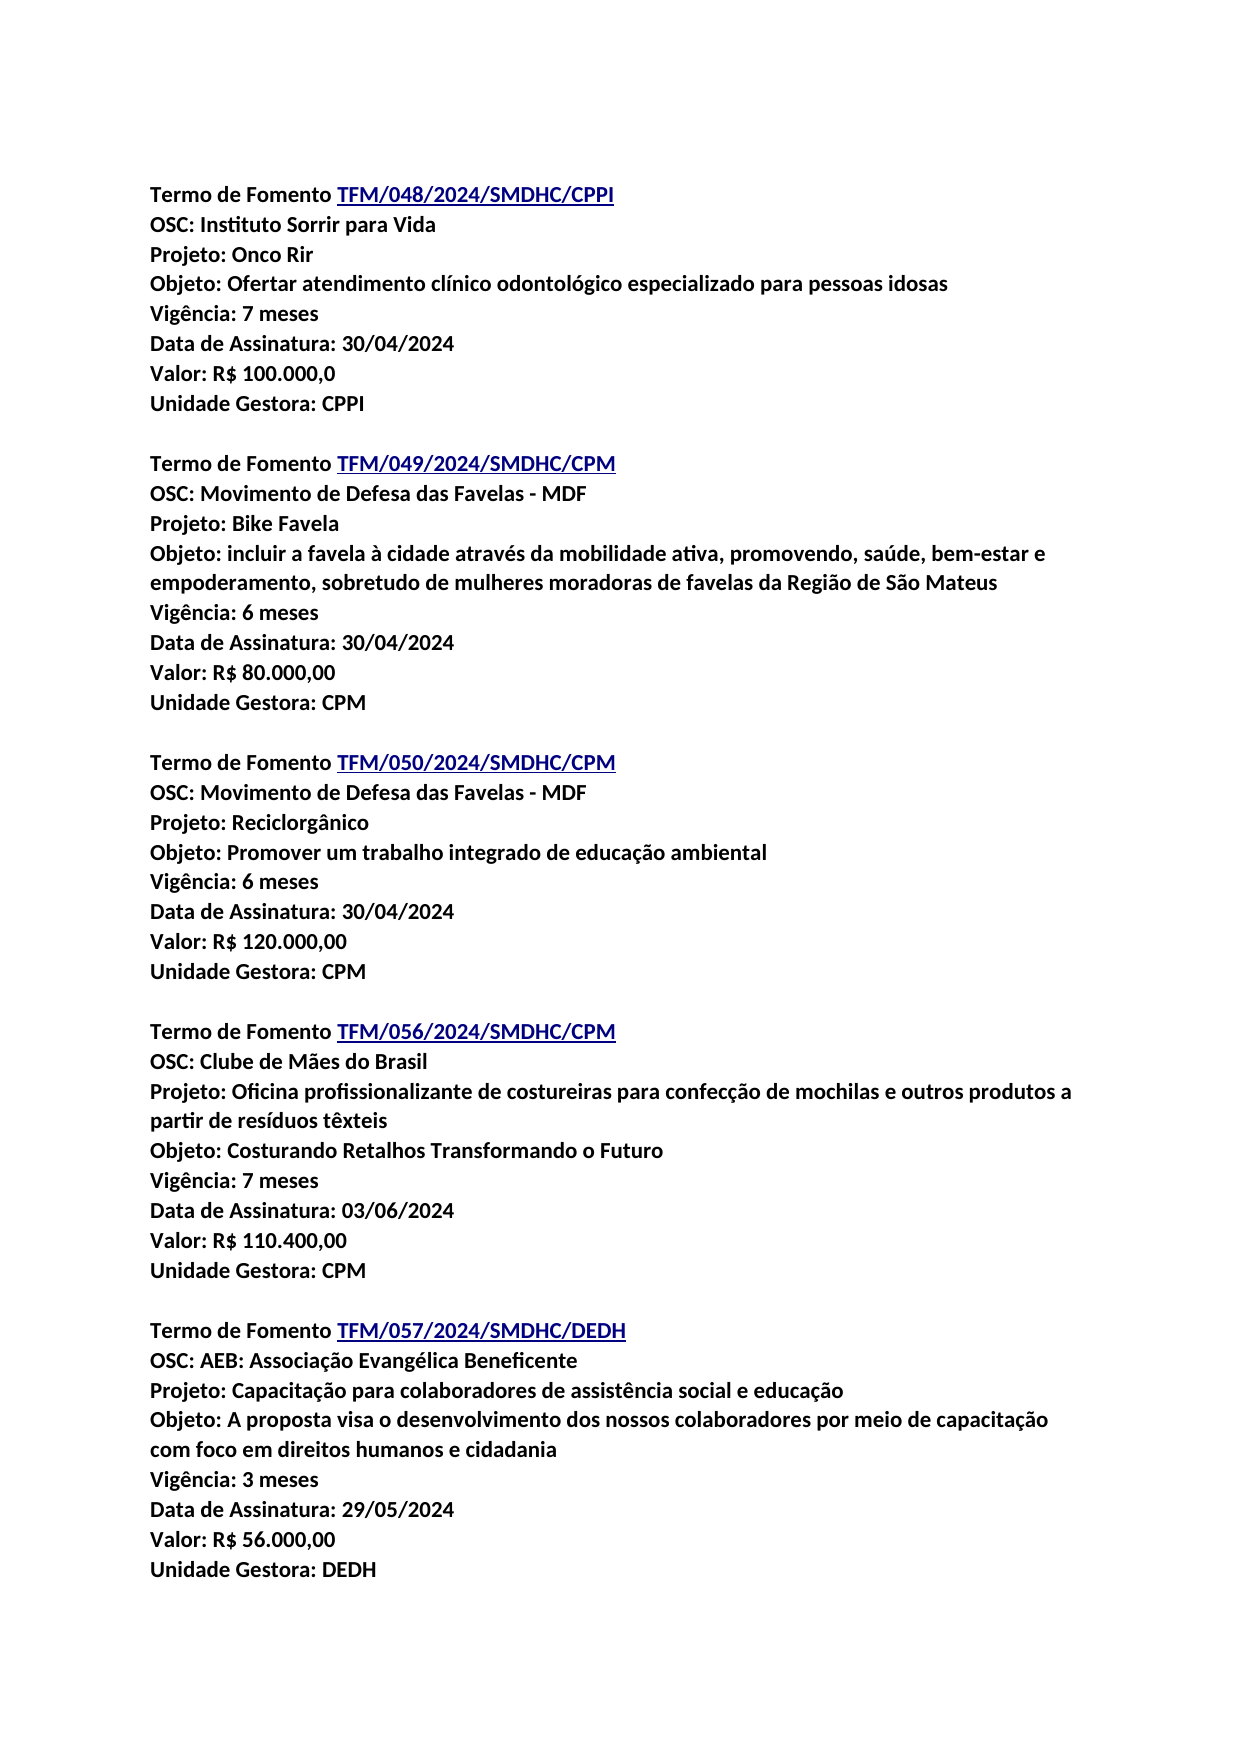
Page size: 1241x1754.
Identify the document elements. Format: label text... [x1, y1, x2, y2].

text Vigência: 6 meses [150, 867, 1090, 896]
text Vigência: 3 meses [150, 1465, 1090, 1493]
text OSC: Movimento de Defesa das Favelas - MDF [150, 479, 1090, 507]
text OSC: Instituto Sorrir para Vida [150, 210, 1090, 238]
text Projeto: Bike Favela [150, 509, 1090, 537]
text Termo de Fomento TFM/048/2024/SMDHC/CPPI [150, 180, 1090, 208]
text Termo de Fomento TFM/049/2024/SMDHC/CPM [150, 449, 1090, 477]
text Unidade Gestora: DEDH [150, 1555, 1090, 1583]
text Data de Assinatura: 30/04/2024 [150, 628, 1090, 656]
text Data de Assinatura: 03/06/2024 [150, 1196, 1090, 1224]
text Termo de Fomento TFM/056/2024/SMDHC/CPM [150, 1017, 1090, 1045]
text Valor: R$ 80.000,00 [150, 658, 1090, 686]
text Valor: R$ 56.000,00 [150, 1525, 1090, 1553]
text Valor: R$ 110.400,00 [150, 1226, 1090, 1254]
text Termo de Fomento TFM/050/2024/SMDHC/CPM [150, 748, 1090, 776]
text Projeto: Capacitação para colaboradores de assistência social e educação [150, 1376, 1090, 1404]
text Unidade Gestora: CPPI [150, 389, 1090, 417]
text OSC: AEB: Associação Evangélica Beneficente [150, 1346, 1090, 1374]
text Data de Assinatura: 30/04/2024 [150, 897, 1090, 925]
text Objeto: Promover um trabalho integrado de educação ambiental [150, 838, 1090, 866]
text Objeto: Costurando Retalhos Transformando o Futuro [150, 1137, 1090, 1164]
text Projeto: Oficina profissionalizante de costureiras para confecção de mochilas e outros produtos a partir de resíduos têxteis [150, 1077, 1090, 1135]
text Data de Assinatura: 30/04/2024 [150, 329, 1090, 357]
text empoderamento, sobretudo de mulheres moradoras de favelas da Região de São Mateus [150, 568, 1090, 597]
text Vigência: 6 meses [150, 598, 1090, 626]
text OSC: Clube de Mães do Brasil [150, 1047, 1090, 1075]
text Data de Assinatura: 29/05/2024 [150, 1495, 1090, 1523]
text Valor: R$ 100.000,0 [150, 359, 1090, 387]
text Objeto: Ofertar atendimento clínico odontológico especializado para pessoas idosas [150, 269, 1090, 298]
text Vigência: 7 meses [150, 1166, 1090, 1194]
text Projeto: Reciclorgânico [150, 808, 1090, 836]
text Projeto: Onco Rir [150, 240, 1090, 268]
text Vigência: 7 meses [150, 299, 1090, 327]
text Unidade Gestora: CPM [150, 688, 1090, 716]
text OSC: Movimento de Defesa das Favelas - MDF [150, 778, 1090, 806]
text Unidade Gestora: CPM [150, 1256, 1090, 1284]
text Objeto: incluir a favela à cidade através da mobilidade ativa, promovendo, saúde, bem-estar e [150, 539, 1090, 567]
text Unidade Gestora: CPM [150, 957, 1090, 985]
text Valor: R$ 120.000,00 [150, 927, 1090, 955]
text Objeto: A proposta visa o desenvolvimento dos nossos colaboradores por meio de capacitação com foco em direitos humanos e cidadania [150, 1406, 1090, 1463]
text Termo de Fomento TFM/057/2024/SMDHC/DEDH [150, 1316, 1090, 1344]
